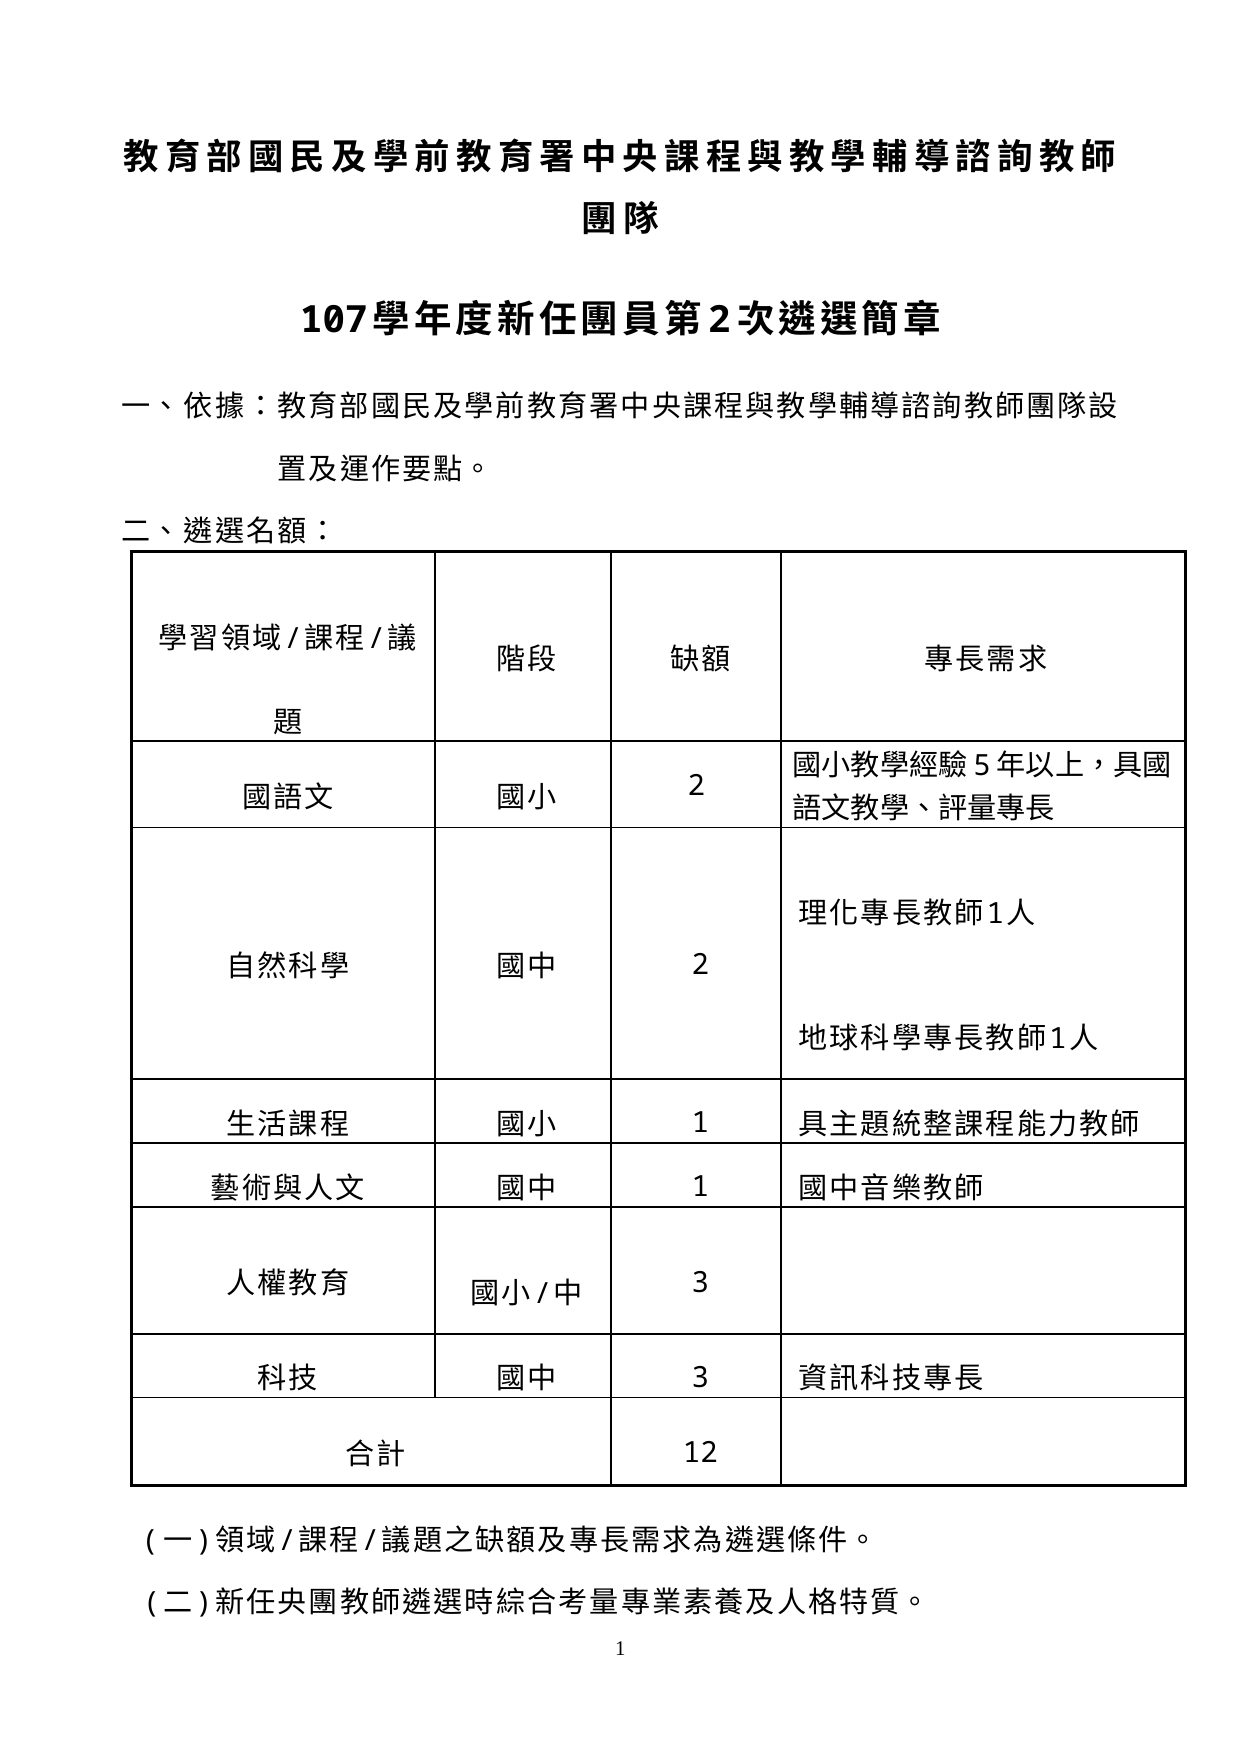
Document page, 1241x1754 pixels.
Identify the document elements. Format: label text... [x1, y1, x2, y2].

table_cell 國小 [436, 742, 610, 827]
table_header 階段 [436, 553, 610, 740]
table_cell 國小/中 [436, 1208, 610, 1333]
text (二)新任央團教師遴選時綜合考量專業素養及人格特質。 [135, 1549, 1120, 1612]
text 二、遴選名額： [120, 487, 1120, 550]
table_cell 3 [612, 1335, 780, 1397]
text (一)領域/課程/議題之缺額及專長需求為遴選條件。 [120, 1487, 1120, 1549]
table_cell 2 [612, 742, 780, 827]
table_cell [782, 1398, 1184, 1484]
table_cell 國小 [436, 1080, 610, 1142]
table_cell 2 [612, 828, 780, 1078]
table_cell 理化專長教師1人 地球科學專長教師1人 [782, 828, 1184, 1078]
table_cell 具主題統整課程能力教師 [782, 1080, 1184, 1142]
table_cell 藝術與人文 [133, 1144, 434, 1206]
table_cell 生活課程 [133, 1080, 434, 1142]
table_header 學習領域/課程/議題 [133, 553, 434, 740]
table_cell 科技 [133, 1335, 434, 1397]
table_cell 國語文 [133, 742, 434, 827]
table_cell 1 [612, 1144, 780, 1206]
text 107學年度新任團員第2次遴選簡章 [120, 237, 1120, 362]
table_header 專長需求 [782, 553, 1184, 740]
table_cell 資訊科技專長 [782, 1335, 1184, 1397]
table_cell 合計 [133, 1398, 610, 1484]
table_cell 國小教學經驗5年以上，具國語文教學、評量專長 [782, 742, 1184, 827]
table_cell 國中 [436, 1335, 610, 1397]
table_cell 12 [612, 1398, 780, 1484]
table_cell 國中 [436, 1144, 610, 1206]
table_cell 人權教育 [133, 1208, 434, 1333]
table_cell 國中音樂教師 [782, 1144, 1184, 1206]
table_header 缺額 [612, 553, 780, 740]
table_cell [782, 1208, 1184, 1333]
table_cell 3 [612, 1208, 780, 1333]
table_cell 國中 [436, 828, 610, 1078]
text 一、依據：教育部國民及學前教育署中央課程與教學輔導諮詢教師團隊設置及運作要點。 [120, 362, 1120, 487]
text 教育部國民及學前教育署中央課程與教學輔導諮詢教師團隊 [120, 112, 1120, 237]
table_cell 自然科學 [133, 828, 434, 1078]
table_cell 1 [612, 1080, 780, 1142]
